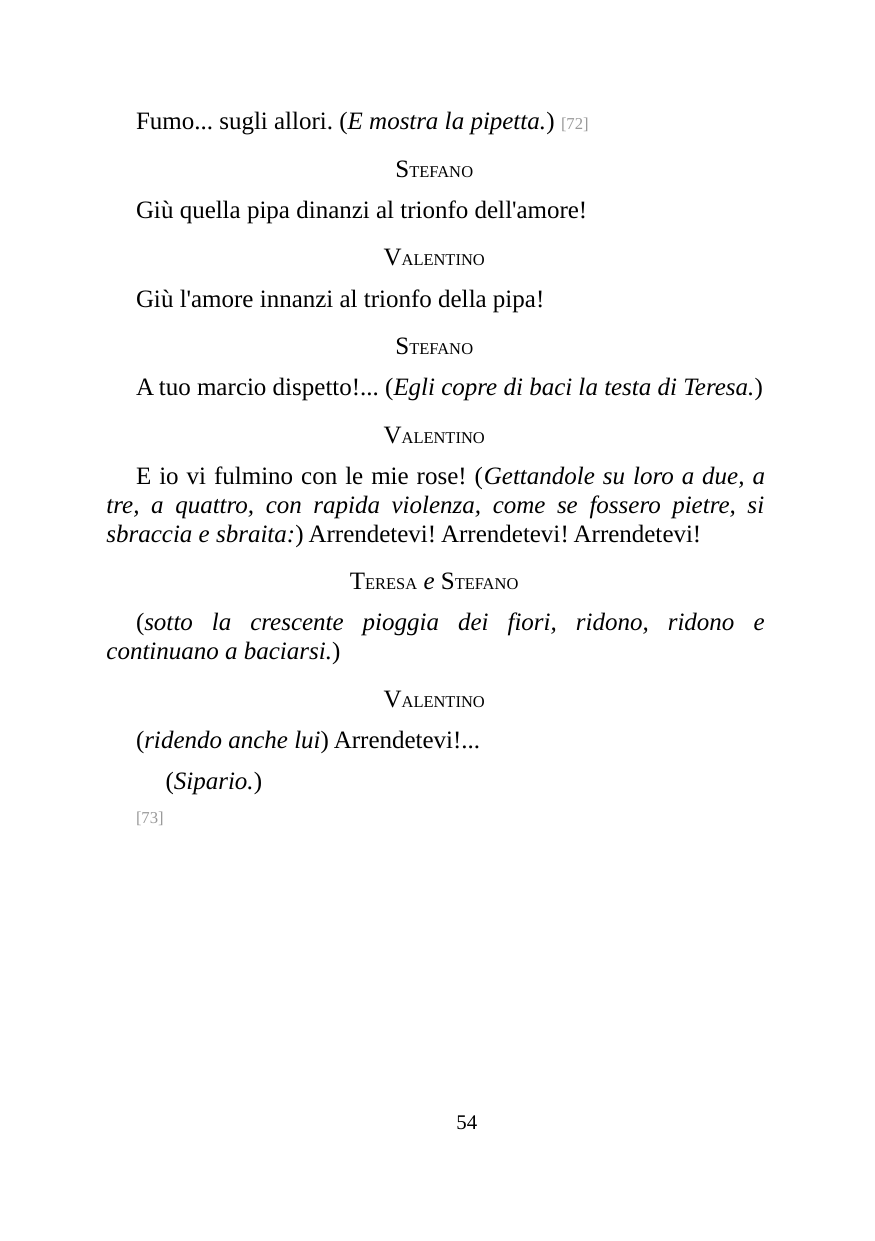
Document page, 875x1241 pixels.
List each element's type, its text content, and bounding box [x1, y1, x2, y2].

text E io vi fulmino con le mie rose! (Gettandole su loro a due, a tre, a quattro, con rapida violenza, come se fossero pietre, si sbraccia e sbraita:) Arrendetevi! Arrendetevi! Arrendetevi! [106, 461, 768, 547]
text Fumo... sugli allori. (E mostra la pipetta.) [72] [106, 106, 768, 135]
text (Sipario.) [106, 766, 768, 795]
text [73] [106, 807, 768, 827]
text (ridendo anche lui) Arrendetevi!... [106, 725, 768, 754]
text Valentino [106, 420, 768, 449]
text Giù l'amore innanzi al trionfo della pipa! [106, 284, 768, 312]
text Giù quella pipa dinanzi al trionfo dell'amore! [106, 195, 768, 224]
text Stefano [106, 154, 768, 182]
text Valentino [106, 242, 768, 271]
text A tuo marcio dispetto!... (Egli copre di baci la testa di Teresa.) [106, 372, 768, 401]
text (sotto la crescente pioggia dei fiori, ridono, ridono e continuano a baciarsi.) [106, 607, 768, 665]
text Valentino [106, 684, 768, 712]
text Teresa e Stefano [106, 566, 768, 595]
text Stefano [106, 331, 768, 360]
